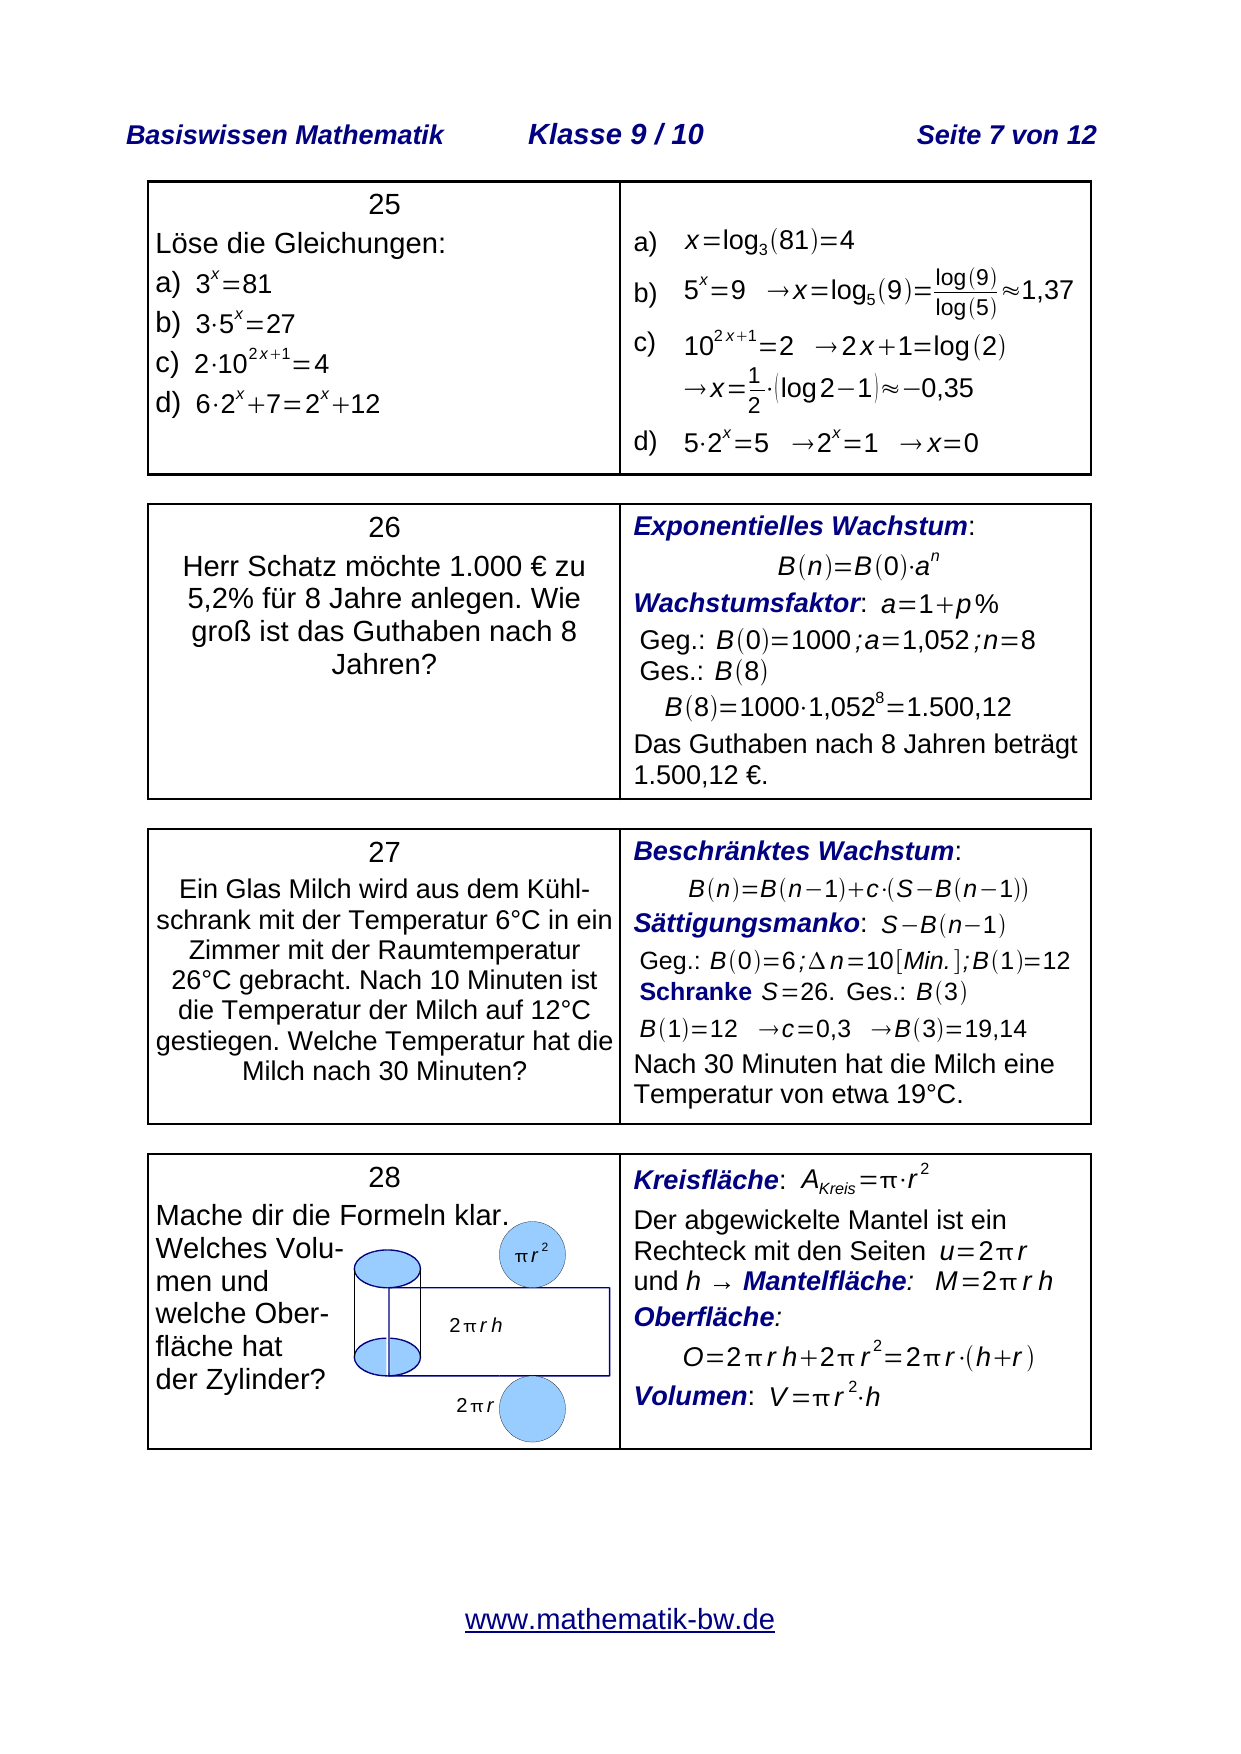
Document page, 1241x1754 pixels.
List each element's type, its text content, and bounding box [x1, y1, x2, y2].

table_header a) b) c) d) [621, 183, 1090, 473]
table_cell [619, 476, 1092, 503]
table_cell Kreisfläche: Der abgewickelte Mantel ist ein Rechteck mit den Seiten und h → Mantelfläche: Oberfläche: Volumen: [621, 1155, 1090, 1448]
table_cell [147, 476, 619, 503]
table_cell 26 Herr Schatz möchte 1.000 € zu 5,2% für 8 Jahre anlegen. Wie groß ist das Guthaben nach 8 Jahren? [149, 505, 619, 798]
table_cell 28 Mache dir die Formeln klar. Welches Volu- men und welche Ober- fläche hat der Zylinder? [149, 1155, 619, 1448]
table_cell [147, 800, 619, 828]
table_cell [147, 1125, 619, 1153]
table_header 25 Löse die Gleichungen: a) b) c) d) [149, 183, 619, 473]
table_cell [619, 1125, 1092, 1153]
table_cell Exponentielles Wachstum: Wachstumsfaktor: Das Guthaben nach 8 Jahren beträgt 1.500,12 €. [621, 505, 1090, 798]
table_cell [619, 800, 1092, 828]
table_cell 27 Ein Glas Milch wird aus dem Kühl­schrank mit der Temperatur 6°C in ein Zimmer mit der Raumtem­peratur 26°C gebracht. Nach 10 Minu­ten ist die Temperatur der Milch auf 12°C gestiegen. Welche Temperatur hat die Milch nach 30 Minuten? [149, 830, 619, 1123]
table_cell Beschränktes Wachstum: Sättigungsmanko: Nach 30 Minuten hat die Milch eine Temperatur von etwa 19°C. [621, 830, 1090, 1123]
